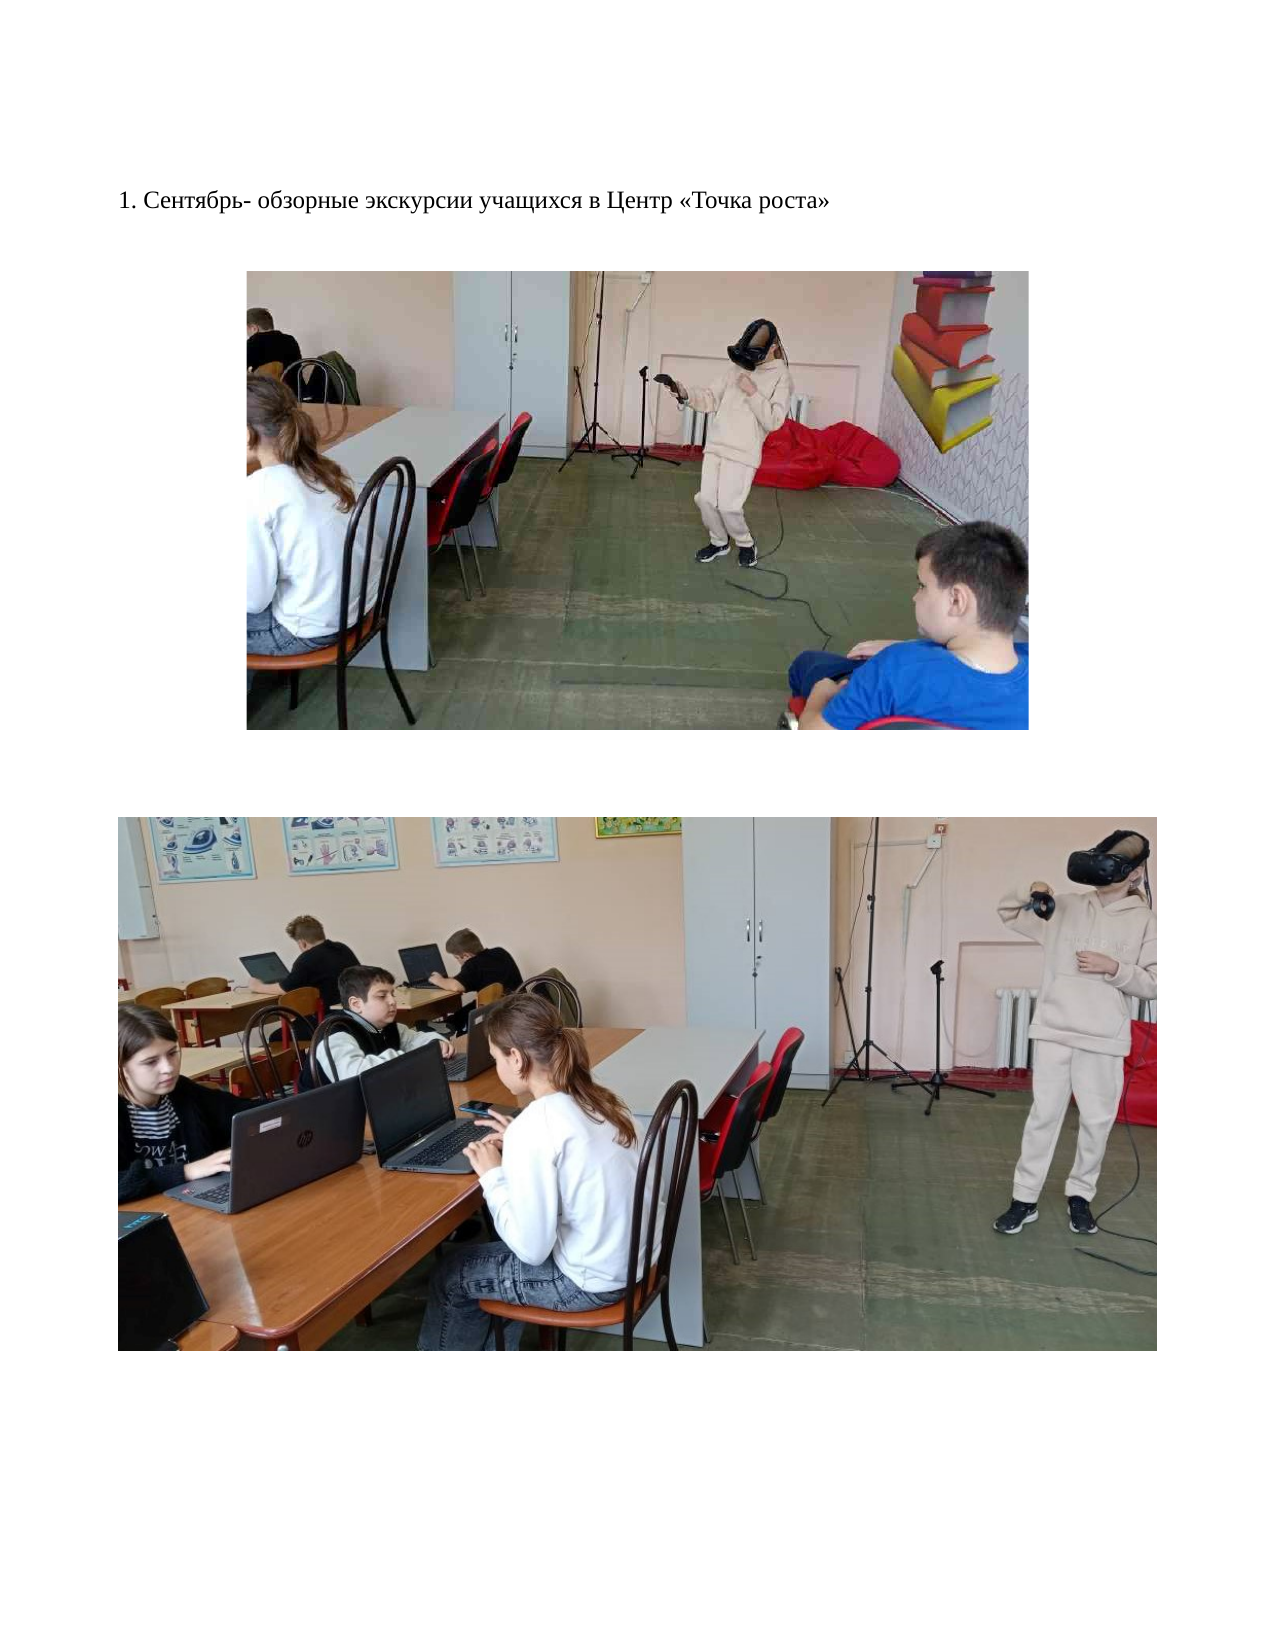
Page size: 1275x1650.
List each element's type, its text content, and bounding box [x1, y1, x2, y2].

text 1. Cентябрь- обзорные экскурсии учащихся в Центр «Точка роста» [118, 185, 1157, 214]
picture [246, 271, 1029, 730]
picture [118, 817, 1157, 1351]
